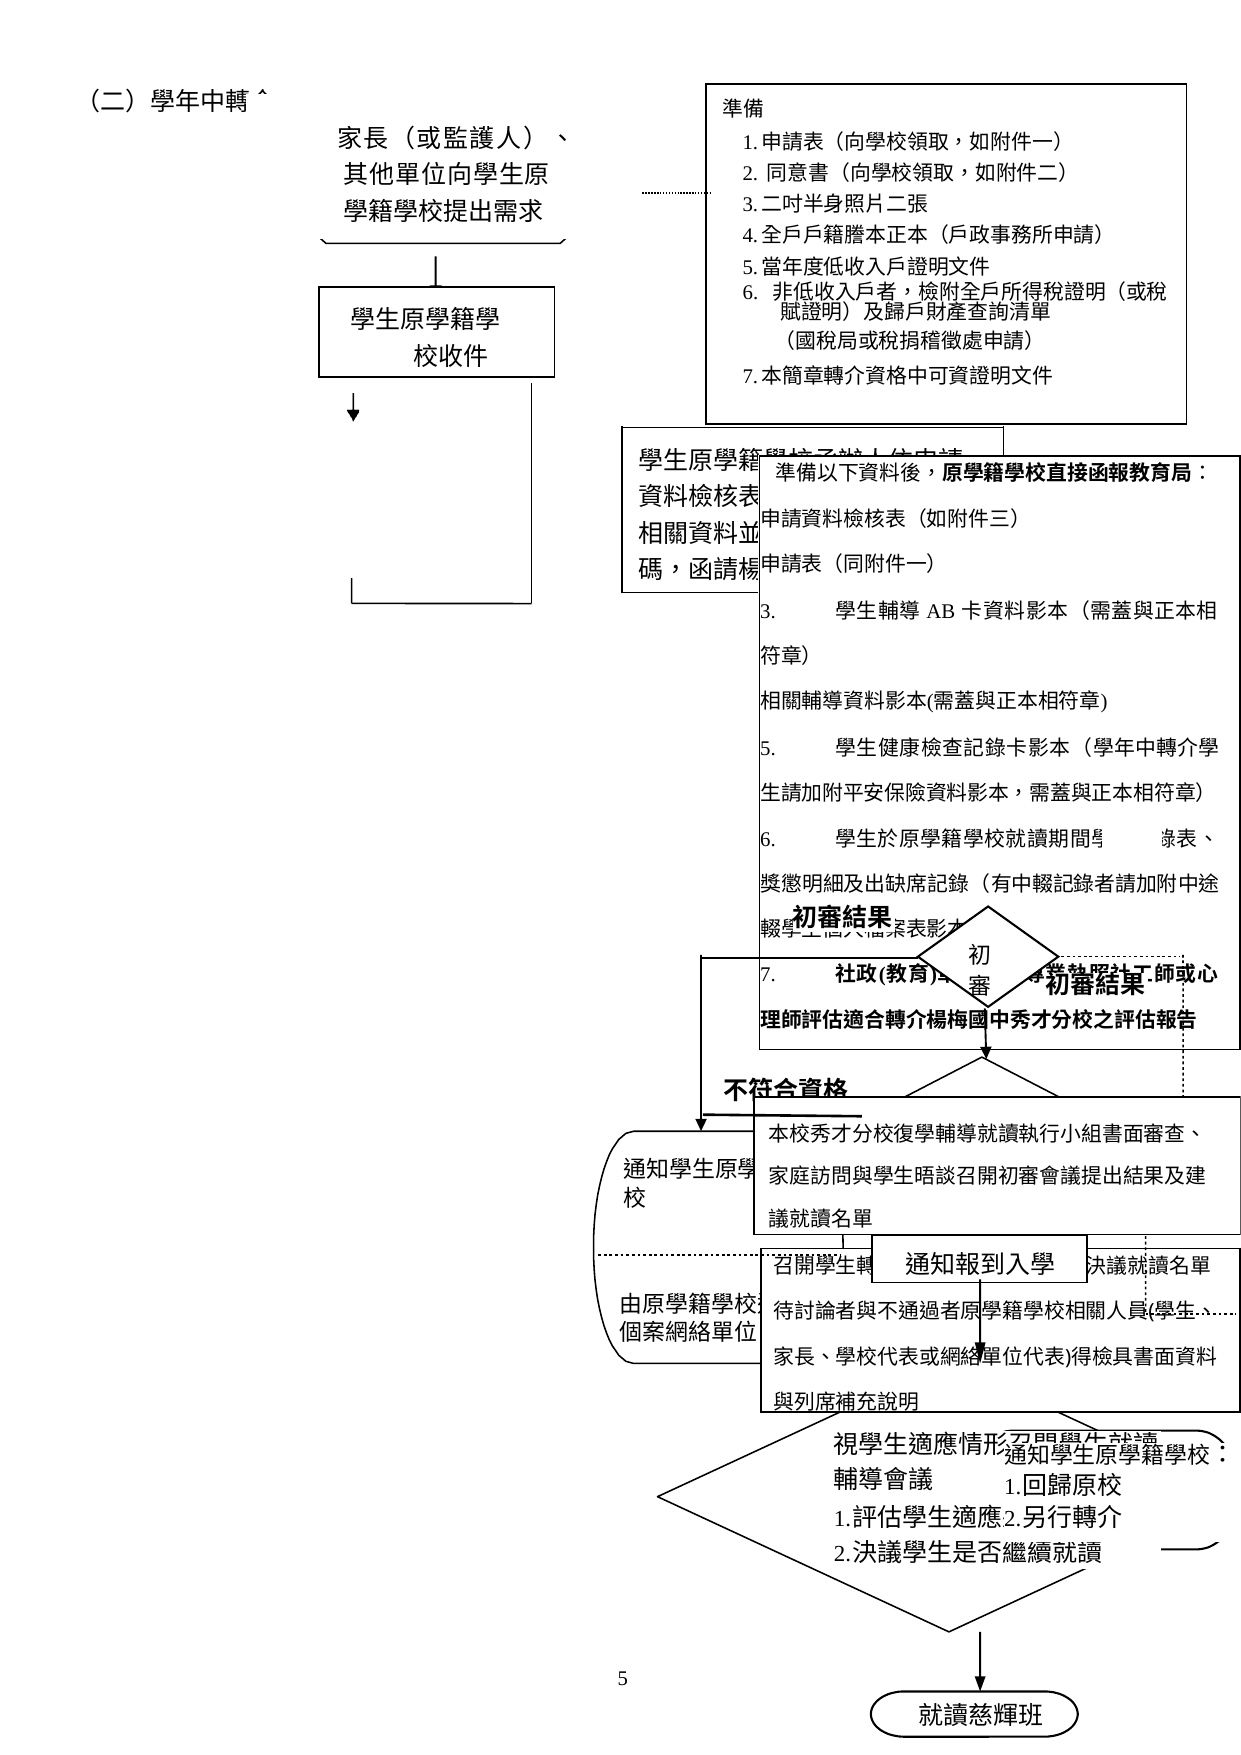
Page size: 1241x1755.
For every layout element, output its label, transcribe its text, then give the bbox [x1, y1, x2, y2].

list 二吋半身照片二張 [742, 187, 1186, 218]
list 評估學生適應狀況 [834, 1496, 1004, 1534]
text 不符合資格 [842, 1080, 851, 1096]
list 社政(教育)單位具備專業執照社工師或心理師評估適合轉介楊梅國中秀才分校之評估報告 [760, 958, 1220, 1033]
text 視學生適應情形召開學生就讀 [834, 1431, 1161, 1459]
text 家長（或監護人）、其他單位向學生原學籍學校提出需求 [337, 119, 550, 227]
text 召開學生轉介就讀複審會議討論與決議就讀名單待討論者與不通過者原學籍學校相關人員(學生、家長、學校代表或網絡單位代表)得檢具書面資料與列席補充說明 [773, 1249, 1227, 1411]
list [1187, 187, 1222, 218]
list 申請資料檢核表（如附件三） [760, 502, 1239, 532]
list 本簡章轉介資格中可資證明文件 [742, 354, 1186, 391]
text [1187, 155, 1222, 187]
text 校 [623, 1182, 753, 1212]
list 當年度低收入戶證明文件 [742, 249, 1186, 280]
text 不符合資格 [768, 1080, 812, 1096]
list 全戶戶籍謄本正本（戶政事務所申請） [742, 218, 1186, 249]
text 準備以下資料後，原學籍學校直接函報教育局： [775, 457, 1239, 487]
text 初審結果 [1045, 973, 1148, 998]
list 非低收入戶者，檢附全戶所得稅證明（或稅賦證明）及歸戶財產查詢清單 [742, 283, 1168, 325]
text 不符合資格 [808, 1080, 827, 1096]
list 相關輔導資料影本(需蓋與正本相符章) [760, 684, 1239, 715]
text （二）學年中轉介 [75, 75, 641, 239]
text [1187, 325, 1222, 354]
text 學生原學籍學校收件 [350, 300, 524, 372]
list [1187, 124, 1222, 155]
text 個案網絡單位 [619, 1317, 760, 1347]
text [1187, 86, 1222, 124]
text 不符合資格 [755, 1080, 766, 1096]
text 通知學生原學籍學校： [1004, 1443, 1241, 1469]
text 不符合資格 [723, 1080, 755, 1105]
text 初審結果 [793, 907, 895, 932]
text 學生原學籍學校承辦人依申請資料檢核表（如附件三）檢附相關資料並裝訂成冊及編寫頁碼，函請楊梅國中秀才分校家訪評估 [638, 441, 986, 592]
list 學生於原學籍學校就讀期間學籍紀錄表、獎懲明細及出缺席記錄（有中輟記錄者請加附中途輟學生個人檔案表影本） [760, 822, 1220, 943]
list 決議學生是否繼續就讀 [834, 1534, 1161, 1568]
list [1187, 249, 1222, 280]
list 學生健康檢查記錄卡影本（學年中轉介學生請加附平安保險資料影本，需蓋與正本相符章） [760, 731, 1220, 807]
list 另行轉介 [1004, 1501, 1241, 1533]
text 由原學籍學校通知 [619, 1293, 760, 1317]
list 回歸原校 [1004, 1469, 1241, 1501]
text [642, 155, 705, 187]
text 輔導會議 [834, 1459, 1004, 1496]
text 2. 同意書（向學校領取，如附件二） [707, 155, 1186, 187]
list [1187, 354, 1222, 391]
list [1187, 218, 1222, 249]
list 申請表（同附件一） [760, 547, 1239, 577]
text 通知報到入學 [905, 1236, 1086, 1282]
text 通知學生原學籍學 [623, 1158, 753, 1182]
list 學生輔導 AB 卡資料影本（需蓋與正本相符章） [760, 594, 1217, 669]
list 申請表（向學校領取，如附件一） [742, 124, 1186, 155]
text 準備 [722, 86, 1186, 124]
text 就讀慈輝班 [918, 1705, 1046, 1730]
text （國稅局或稅捐稽徵處申請） [774, 325, 1186, 354]
